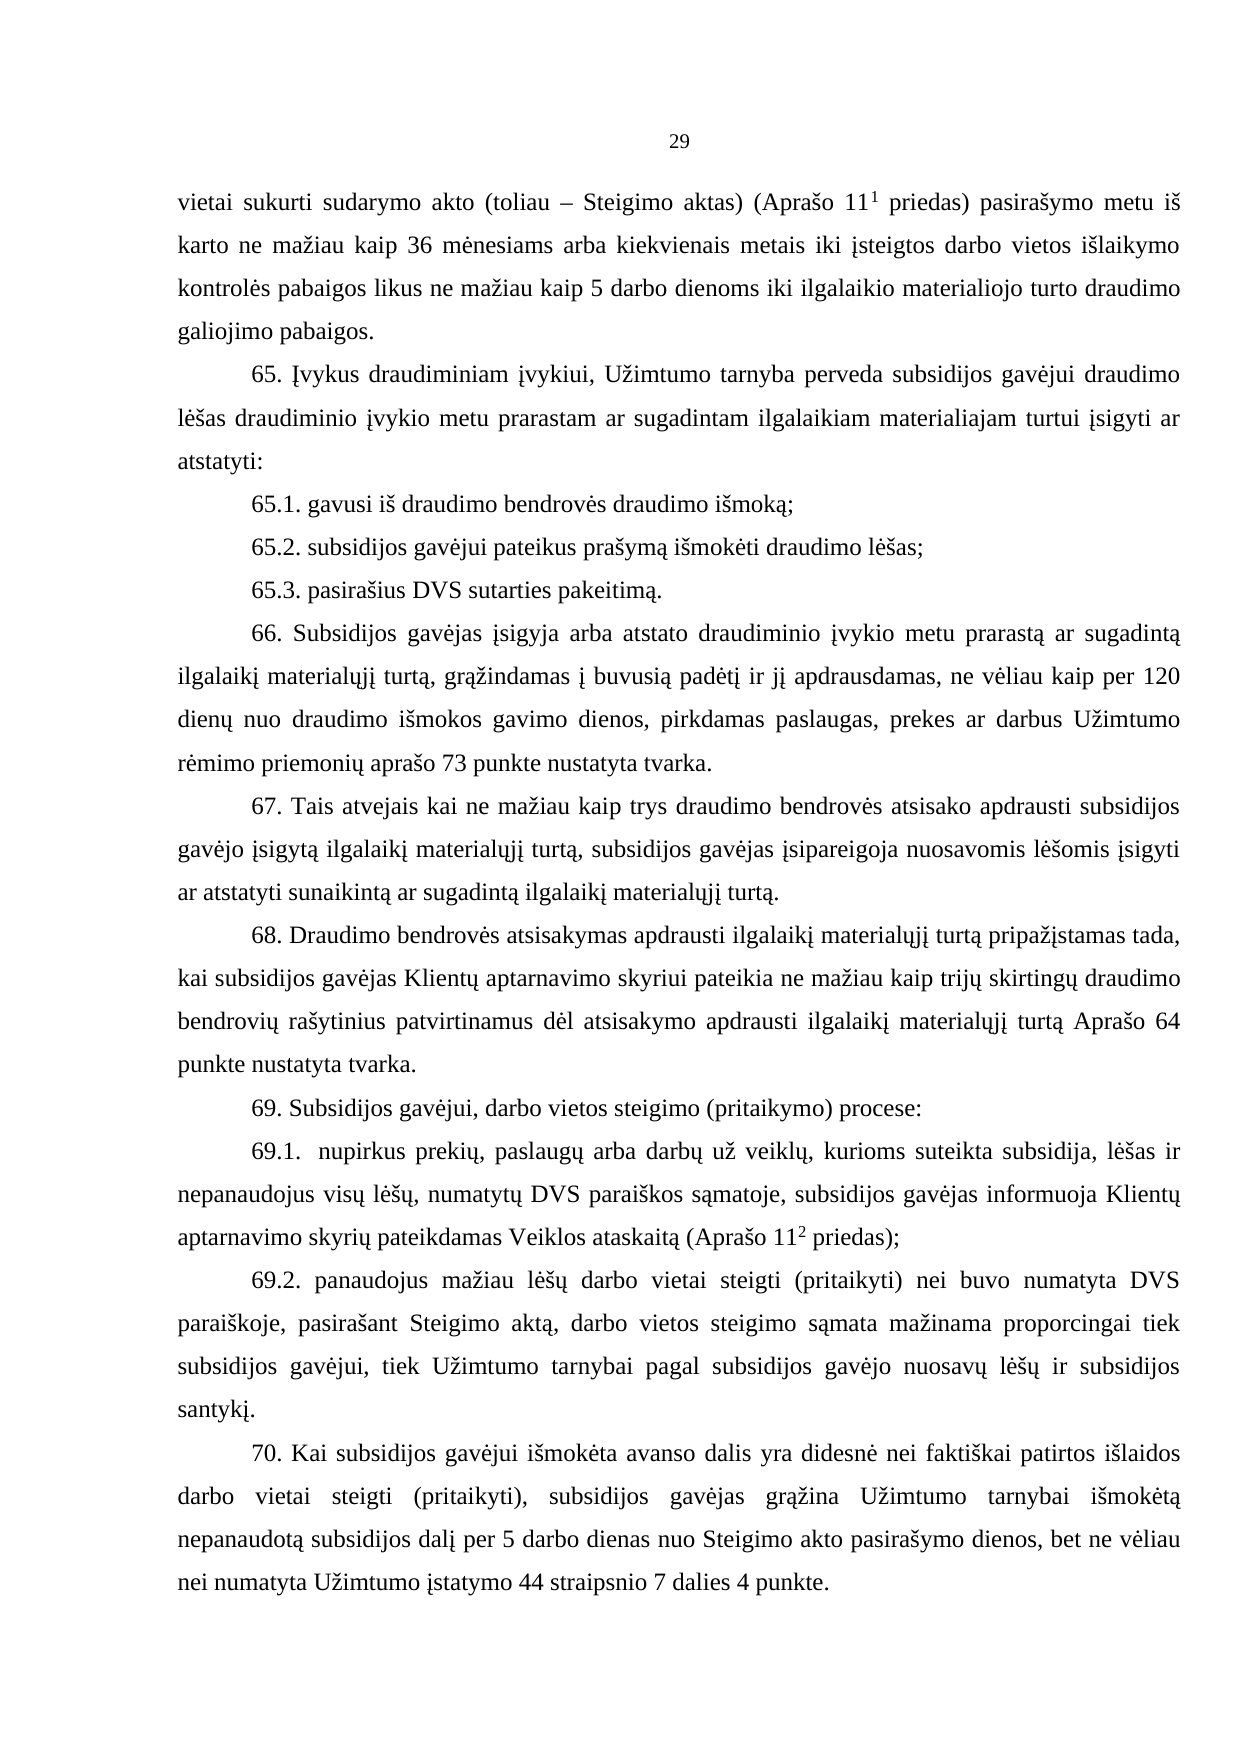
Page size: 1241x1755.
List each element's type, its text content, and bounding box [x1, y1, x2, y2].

text 70. Kai subsidijos gavėjui išmokėta avanso dalis yra didesnė nei faktiškai patirtos išlaidos darbo vietai steigti (pritaikyti), subsidijos gavėjas grąžina Užimtumo tarnybai išmokėtą nepanaudotą subsidijos dalį per 5 darbo dienas nuo Steigimo akto pasirašymo dienos, bet ne vėliau nei numatyta Užimtumo įstatymo 44 straipsnio 7 dalies 4 punkte. [177, 1438, 1181, 1596]
text 65. Įvykus draudiminiam įvykiui, Užimtumo tarnyba perveda subsidijos gavėjui draudimo lėšas draudiminio įvykio metu prarastam ar sugadintam ilgalaikiam materialiajam turtui įsigyti ar atstatyti: [177, 359, 1181, 474]
text 69. Subsidijos gavėjui, darbo vietos steigimo (pritaikymo) procese: [177, 1093, 1181, 1121]
text vietai sukurti sudarymo akto (toliau – Steigimo aktas) (Aprašo 111 priedas) pasirašymo metu iš karto ne mažiau kaip 36 mėnesiams arba kiekvienais metais iki įsteigtos darbo vietos išlaikymo kontrolės pabaigos likus ne mažiau kaip 5 darbo dienoms iki ilgalaikio materialiojo turto draudimo galiojimo pabaigos. [177, 187, 1181, 345]
text 65.1. gavusi iš draudimo bendrovės draudimo išmoką; [177, 489, 1181, 518]
text 69.2. panaudojus mažiau lėšų darbo vietai steigti (pritaikyti) nei buvo numatyta DVS paraiškoje, pasirašant Steigimo aktą, darbo vietos steigimo sąmata mažinama proporcingai tiek subsidijos gavėjui, tiek Užimtumo tarnybai pagal subsidijos gavėjo nuosavų lėšų ir subsidijos santykį. [177, 1265, 1181, 1423]
text 67. Tais atvejais kai ne mažiau kaip trys draudimo bendrovės atsisako apdrausti subsidijos gavėjo įsigytą ilgalaikį materialųjį turtą, subsidijos gavėjas įsipareigoja nuosavomis lėšomis įsigyti ar atstatyti sunaikintą ar sugadintą ilgalaikį materialųjį turtą. [177, 791, 1181, 906]
text 66. Subsidijos gavėjas įsigyja arba atstato draudiminio įvykio metu prarastą ar sugadintą ilgalaikį materialųjį turtą, grąžindamas į buvusią padėtį ir jį apdrausdamas, ne vėliau kaip per 120 dienų nuo draudimo išmokos gavimo dienos, pirkdamas paslaugas, prekes ar darbus Užimtumo rėmimo priemonių aprašo 73 punkte nustatyta tvarka. [177, 618, 1181, 776]
text 69.1. nupirkus prekių, paslaugų arba darbų už veiklų, kurioms suteikta subsidija, lėšas ir nepanaudojus visų lėšų, numatytų DVS paraiškos sąmatoje, subsidijos gavėjas informuoja Klientų aptarnavimo skyrių pateikdamas Veiklos ataskaitą (Aprašo 112 priedas); [177, 1136, 1181, 1251]
text 65.2. subsidijos gavėjui pateikus prašymą išmokėti draudimo lėšas; [177, 532, 1181, 561]
text 68. Draudimo bendrovės atsisakymas apdrausti ilgalaikį materialųjį turtą pripažįstamas tada, kai subsidijos gavėjas Klientų aptarnavimo skyriui pateikia ne mažiau kaip trijų skirtingų draudimo bendrovių rašytinius patvirtinamus dėl atsisakymo apdrausti ilgalaikį materialųjį turtą Aprašo 64 punkte nustatyta tvarka. [177, 920, 1181, 1078]
text 65.3. pasirašius DVS sutarties pakeitimą. [177, 575, 1181, 604]
